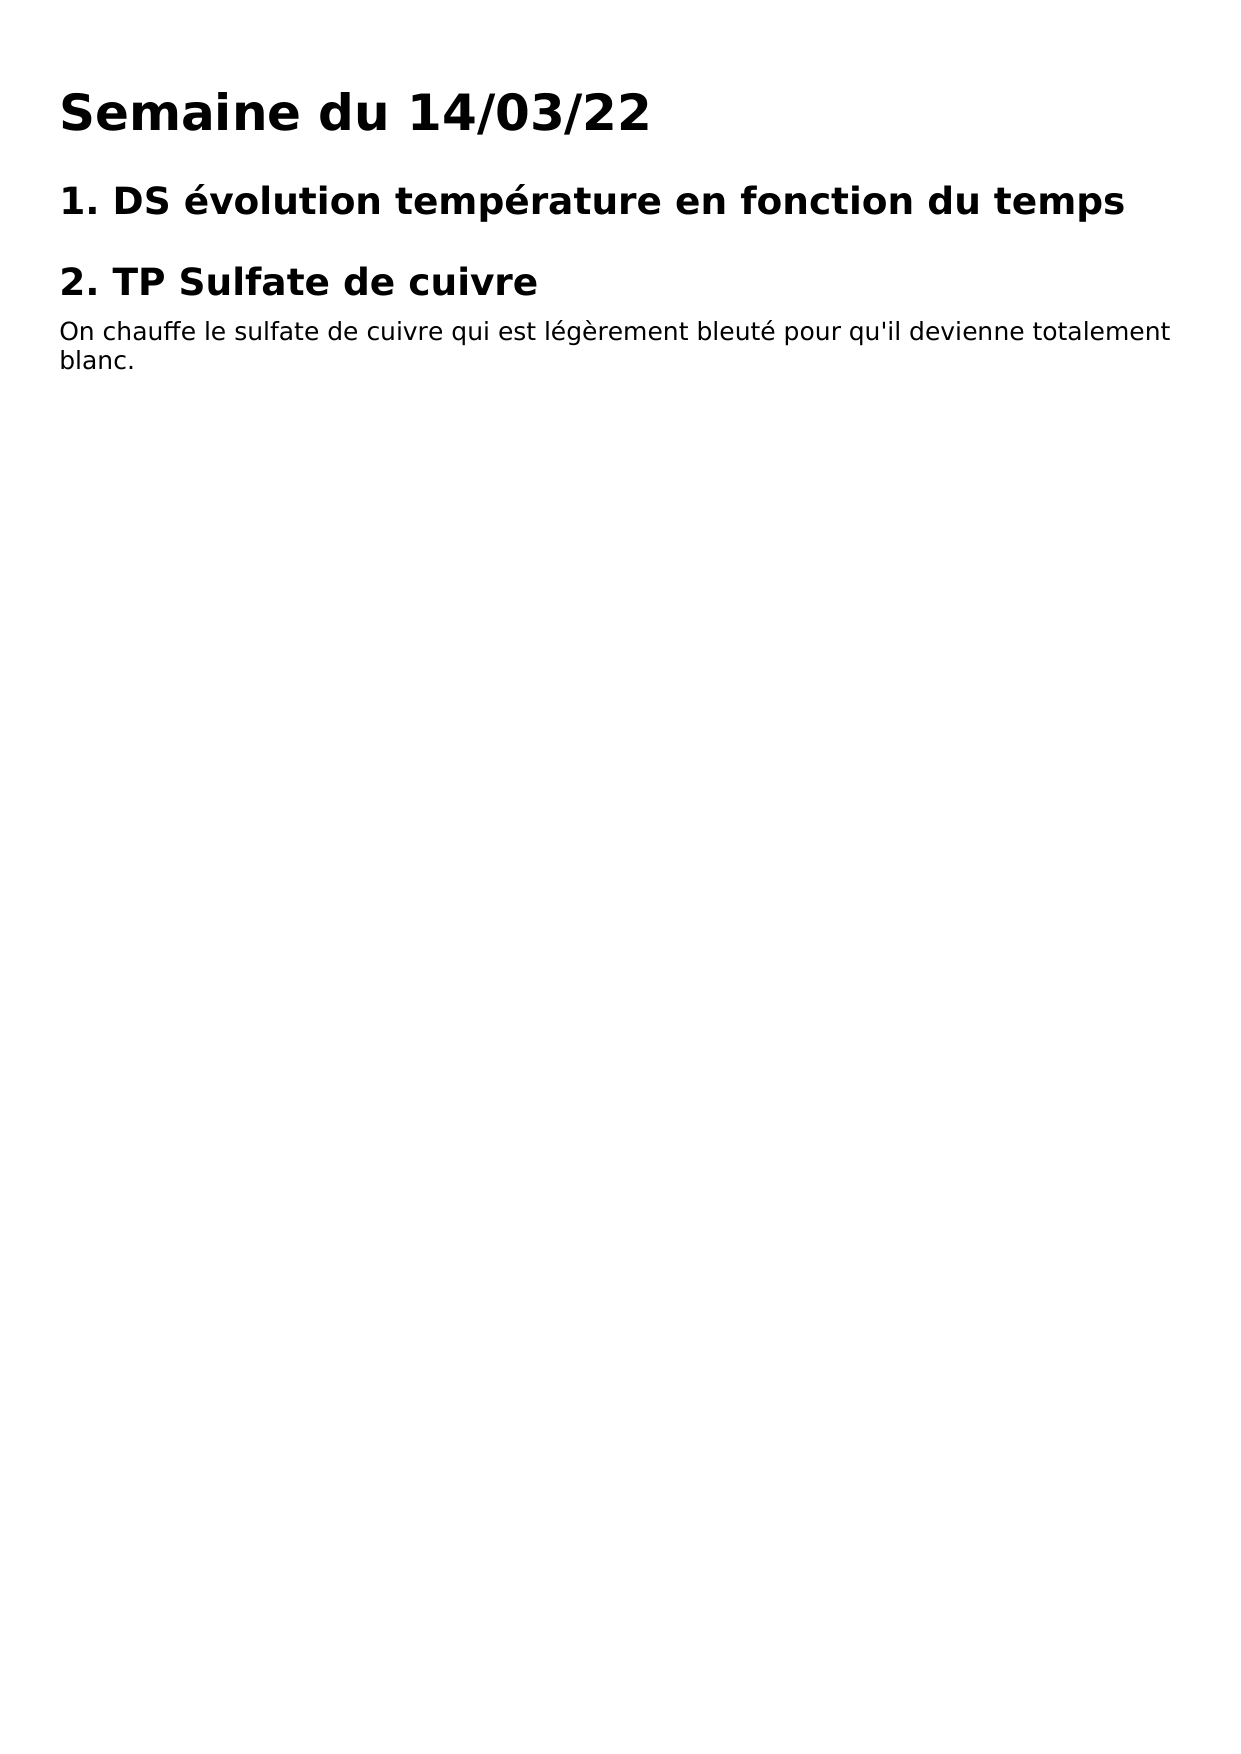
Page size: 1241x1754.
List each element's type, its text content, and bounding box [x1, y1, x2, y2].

subtitle Semaine du 14/03/22 [59, 84, 1181, 142]
subtitle 2. TP Sulfate de cuivre [59, 261, 1181, 304]
subtitle 1. DS évolution température en fonction du temps [59, 180, 1181, 223]
text On chauffe le sulfate de cuivre qui est légèrement bleuté pour qu'il devienne totalement blanc. [59, 317, 1181, 375]
